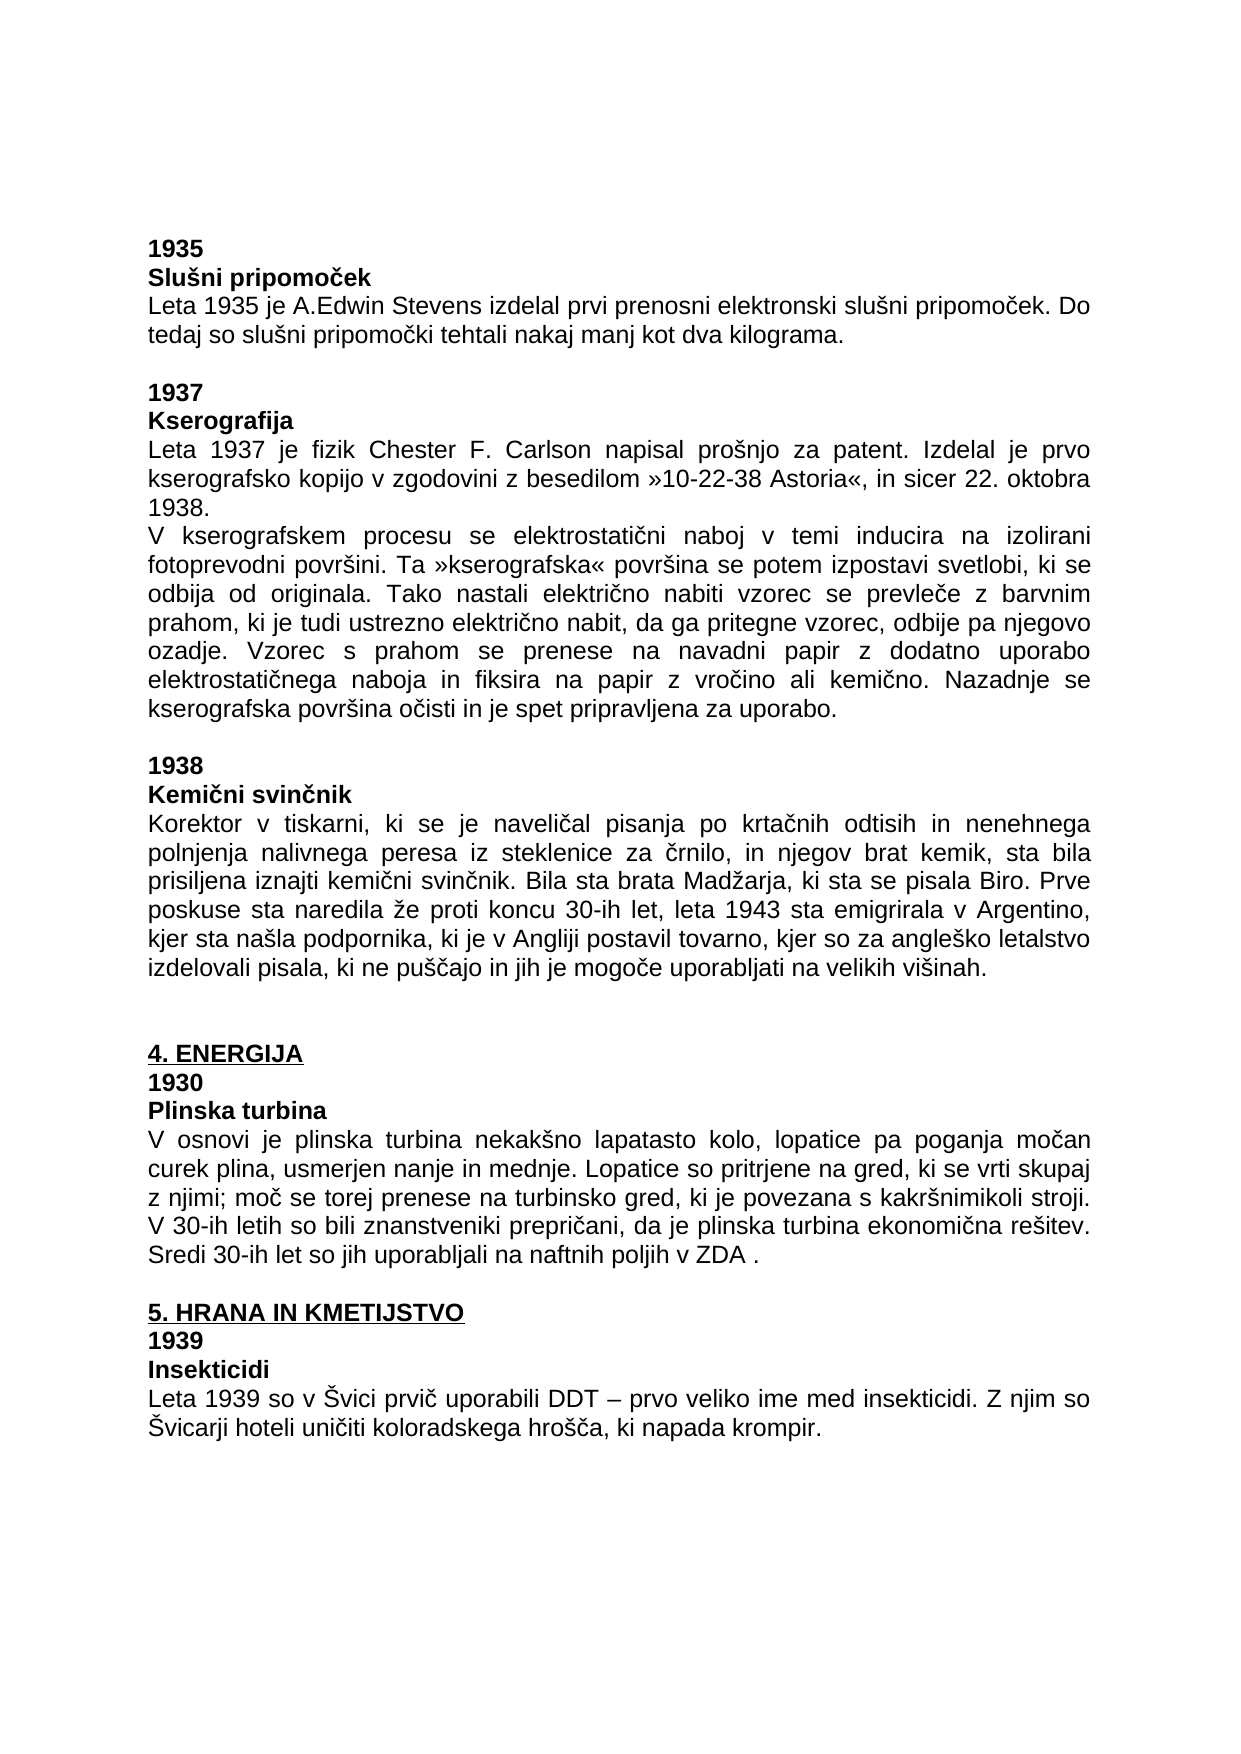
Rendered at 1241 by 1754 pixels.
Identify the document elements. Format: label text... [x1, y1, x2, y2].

text 1938 [148, 751, 1093, 780]
text 1937 [148, 378, 1093, 406]
text 5. HRANA IN KMETIJSTVO [148, 1298, 1093, 1326]
text V osnovi je plinska turbina nekakšno lapatasto kolo, lopatice pa poganja močan curek plina, usmerjen nanje in mednje. Lopatice so pritrjene na gred, ki se vrti skupaj z njimi; moč se torej prenese na turbinsko gred, ki je povezana s kakršnimikoli stroji. V 30-ih letih so bili znanstveniki prepričani, da je plinska turbina ekonomična rešitev. Sredi 30-ih let so jih uporabljali na naftnih poljih v ZDA . [148, 1125, 1093, 1269]
text 1939 [148, 1326, 1093, 1355]
text Kserografija [148, 406, 1093, 435]
text Plinska turbina [148, 1096, 1093, 1125]
text 1930 [148, 1068, 1093, 1096]
text Leta 1939 so v Švici prvič uporabili DDT – prvo veliko ime med insekticidi. Z njim so Švicarji hoteli uničiti koloradskega hrošča, ki napada krompir. [148, 1384, 1093, 1441]
text Insekticidi [148, 1355, 1093, 1384]
text 4. ENERGIJA [148, 1039, 1093, 1068]
text 1935 [148, 234, 1093, 263]
text Slušni pripomoček [148, 263, 1093, 291]
text Leta 1935 je A.Edwin Stevens izdelal prvi prenosni elektronski slušni pripomoček. Do tedaj so slušni pripomočki tehtali nakaj manj kot dva kilograma. [148, 291, 1093, 349]
text V kserografskem procesu se elektrostatični naboj v temi inducira na izolirani fotoprevodni površini. Ta »kserografska« površina se potem izpostavi svetlobi, ki se odbija od originala. Tako nastali električno nabiti vzorec se prevleče z barvnim prahom, ki je tudi ustrezno električno nabit, da ga pritegne vzorec, odbije pa njegovo ozadje. Vzorec s prahom se prenese na navadni papir z dodatno uporabo elektrostatičnega naboja in fiksira na papir z vročino ali kemično. Nazadnje se kserografska površina očisti in je spet pripravljena za uporabo. [148, 521, 1093, 723]
text Korektor v tiskarni, ki se je naveličal pisanja po krtačnih odtisih in nenehnega polnjenja nalivnega peresa iz steklenice za črnilo, in njegov brat kemik, sta bila prisiljena iznajti kemični svinčnik. Bila sta brata Madžarja, ki sta se pisala Biro. Prve poskuse sta naredila že proti koncu 30-ih let, leta 1943 sta emigrirala v Argentino, kjer sta našla podpornika, ki je v Angliji postavil tovarno, kjer so za angleško letalstvo izdelovali pisala, ki ne puščajo in jih je mogoče uporabljati na velikih višinah. [148, 809, 1093, 981]
text Kemični svinčnik [148, 780, 1093, 809]
text Leta 1937 je fizik Chester F. Carlson napisal prošnjo za patent. Izdelal je prvo kserografsko kopijo v zgodovini z besedilom »10-22-38 Astoria«, in sicer 22. oktobra 1938. [148, 435, 1093, 521]
